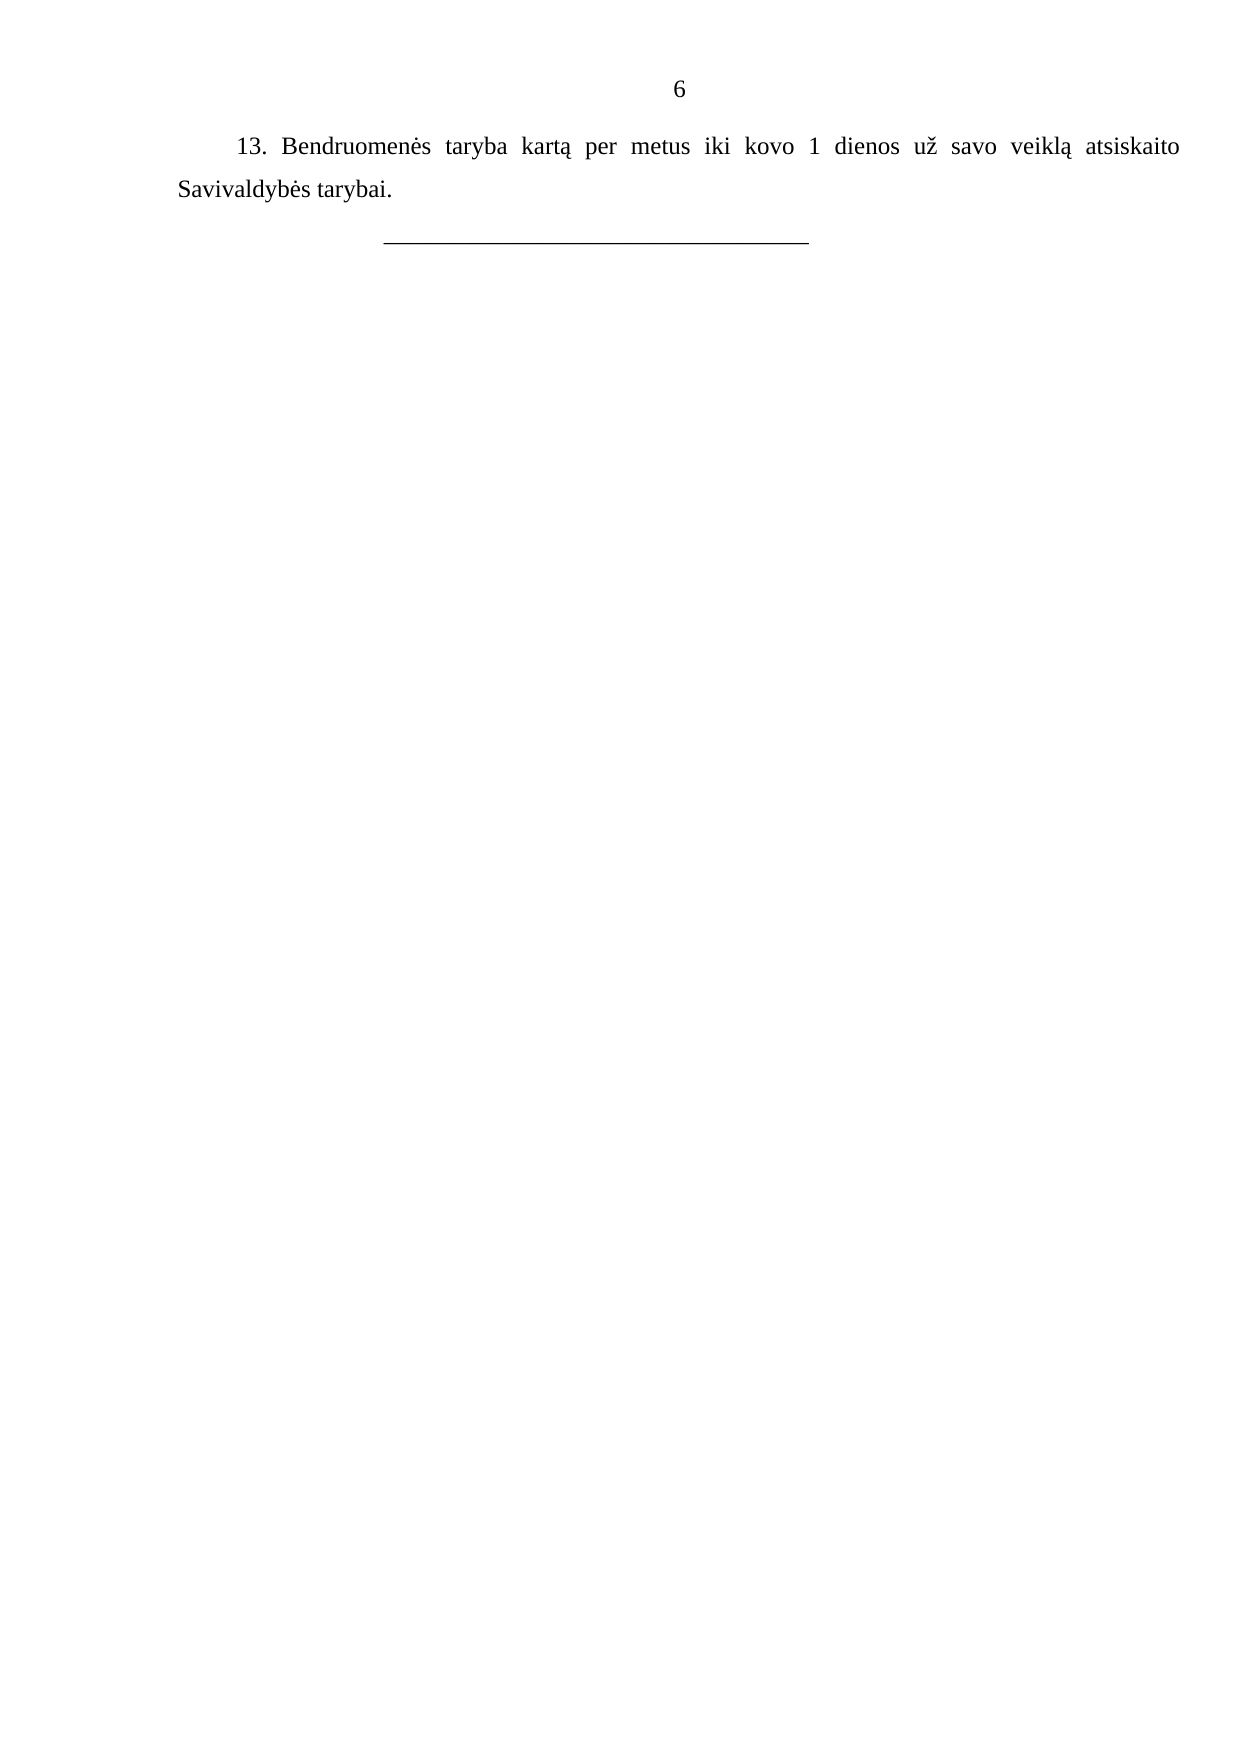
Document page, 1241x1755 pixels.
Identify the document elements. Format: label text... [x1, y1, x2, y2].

text __________________________________ [177, 218, 1190, 246]
text 13. Bendruomenės taryba kartą per metus iki kovo 1 dienos už savo veiklą atsiskaito Savivaldybės tarybai. [177, 131, 1181, 203]
